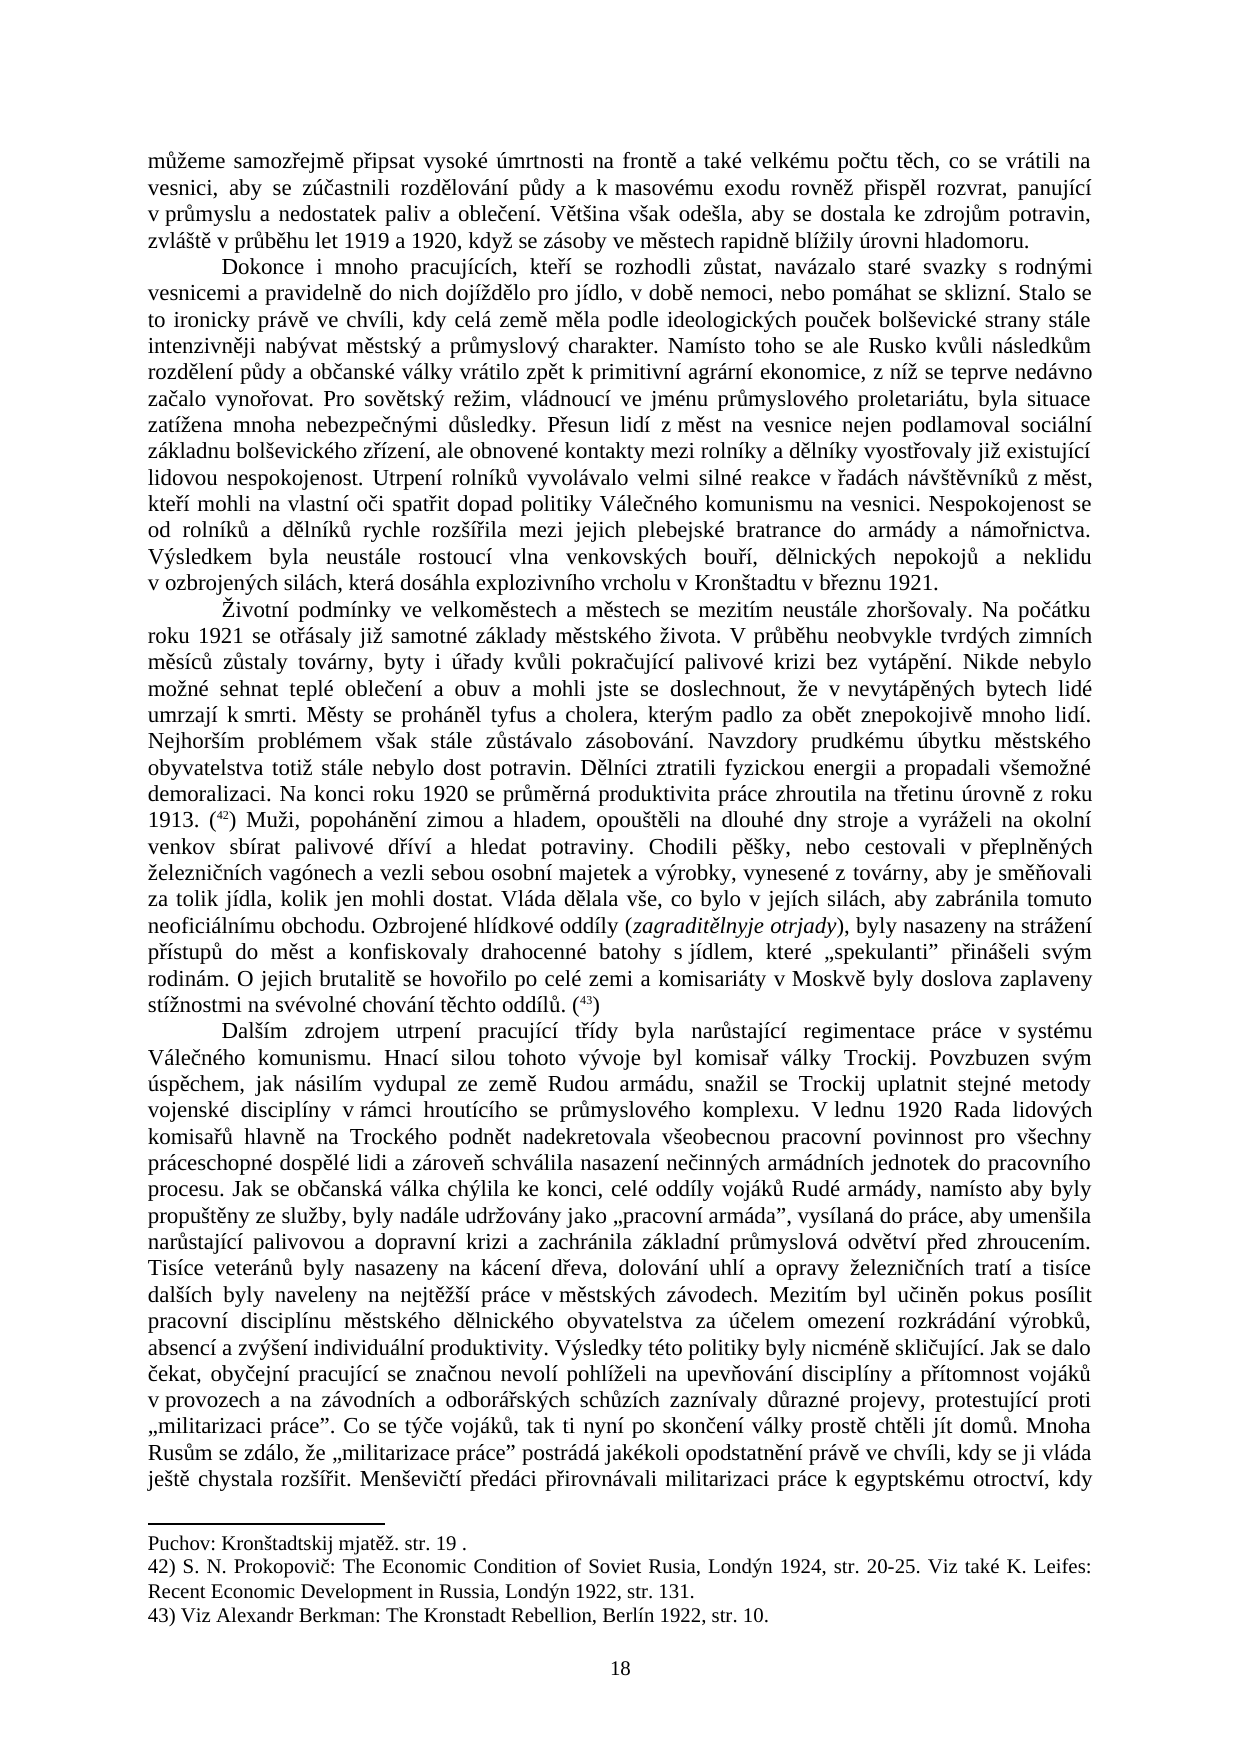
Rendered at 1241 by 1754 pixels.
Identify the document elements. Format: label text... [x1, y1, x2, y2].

text Dalším zdrojem utrpení pracující třídy byla narůstající regimentace práce v systému Válečného komunismu. Hnací silou tohoto vývoje byl komisař války Trockij. Povzbuzen svým úspěchem, jak násilím vydupal ze země Rudou armádu, snažil se Trockij uplatnit stejné metody vojenské disciplíny v rámci hroutícího se průmyslového komplexu. V lednu 1920 Rada lidových komisařů hlavně na Trockého podnět nadekretovala všeobecnou pracovní povinnost pro všechny práceschopné dospělé lidi a zároveň schválila nasazení nečinných armádních jednotek do pracovního procesu. Jak se občanská válka chýlila ke konci, celé oddíly vojáků Rudé armády, namísto aby byly propuštěny ze služby, byly nadále udržovány jako „pracovní armáda”, vysílaná do práce, aby umenšila narůstající palivovou a dopravní krizi a zachránila základní průmyslová odvětví před zhroucením. Tisíce veteránů byly nasazeny na kácení dřeva, dolování uhlí a opravy železničních tratí a tisíce dalších byly naveleny na nejtěžší práce v městských závodech. Mezitím byl učiněn pokus posílit pracovní disciplínu městského dělnického obyvatelstva za účelem omezení rozkrádání výrobků, absencí a zvýšení individuální produktivity. Výsledky této politiky byly nicméně skličující. Jak se dalo čekat, obyčejní pracující se značnou nevolí pohlíželi na upevňování disciplíny a přítomnost vojáků v provozech a na závodních a odborářských schůzích zaznívaly důrazné projevy, protestující proti „militarizaci práce”. Co se týče vojáků, tak ti nyní po skončení války prostě chtěli jít domů. Mnoha Rusům se zdálo, že „militarizace práce” postrádá jakékoli opodstatnění právě ve chvíli, kdy se ji vláda ještě chystala rozšířit. Menševičtí předáci přirovnávali militarizaci práce k egyptskému otroctví, kdy [148, 1017, 1093, 1492]
text ) S. N. Prokopovič: The Economic Condition of Soviet Rusia, Londýn 1924, str. 20-25. Viz také K. Leifes: Recent Economic Development in Russia, Londýn 1922, str. 131. [148, 1554, 1093, 1603]
text Dokonce i mnoho pracujících, kteří se rozhodli zůstat, navázalo staré svazky s rodnými vesnicemi a pravidelně do nich dojíždělo pro jídlo, v době nemoci, nebo pomáhat se sklizní. Stalo se to ironicky právě ve chvíli, kdy celá země měla podle ideologických pouček bolševické strany stále intenzivněji nabývat městský a průmyslový charakter. Namísto toho se ale Rusko kvůli následkům rozdělení půdy a občanské války vrátilo zpět k primitivní agrární ekonomice, z níž se teprve nedávno začalo vynořovat. Pro sovětský režim, vládnoucí ve jménu průmyslového proletariátu, byla situace zatížena mnoha nebezpečnými důsledky. Přesun lidí z měst na vesnice nejen podlamoval sociální základnu bolševického zřízení, ale obnovené kontakty mezi rolníky a dělníky vyostřovaly již existující lidovou nespokojenost. Utrpení rolníků vyvolávalo velmi silné reakce v řadách návštěvníků z měst, kteří mohli na vlastní oči spatřit dopad politiky Válečného komunismu na vesnici. Nespokojenost se od rolníků a dělníků rychle rozšířila mezi jejich plebejské bratrance do armády a námořnictva. Výsledkem byla neustále rostoucí vlna venkovských bouří, dělnických nepokojů a neklidu v ozbrojených silách, která dosáhla explozivního vrcholu v Kronštadtu v březnu 1921. [148, 253, 1093, 596]
text ) Viz Alexandr Berkman: The Kronstadt Rebellion, Berlín 1922, str. 10. [148, 1603, 1093, 1627]
text můžeme samozřejmě připsat vysoké úmrtnosti na frontě a také velkému počtu těch, co se vrátili na vesnici, aby se zúčastnili rozdělování půdy a k masovému exodu rovněž přispěl rozvrat, panující v průmyslu a nedostatek paliv a oblečení. Většina však odešla, aby se dostala ke zdrojům potravin, zvláště v průběhu let 1919 a 1920, když se zásoby ve městech rapidně blížily úrovni hladomoru. [148, 148, 1093, 253]
text Puchov: Kronštadtskij mjatěž. str. 19 . [148, 1530, 1093, 1554]
text Životní podmínky ve velkoměstech a městech se mezitím neustále zhoršovaly. Na počátku roku 1921 se otřásaly již samotné základy městského života. V průběhu neobvykle tvrdých zimních měsíců zůstaly továrny, byty i úřady kvůli pokračující palivové krizi bez vytápění. Nikde nebylo možné sehnat teplé oblečení a obuv a mohli jste se doslechnout, že v nevytápěných bytech lidé umrzají k smrti. Městy se proháněl tyfus a cholera, kterým padlo za obět znepokojivě mnoho lidí. Nejhorším problémem však stále zůstávalo zásobování. Navzdory prudkému úbytku městského obyvatelstva totiž stále nebylo dost potravin. Dělníci ztratili fyzickou energii a propadali všemožné demoralizaci. Na konci roku 1920 se průměrná produktivita práce zhroutila na třetinu úrovně z roku 1913. () Muži, popohánění zimou a hladem, opouštěli na dlouhé dny stroje a vyráželi na okolní venkov sbírat palivové dříví a hledat potraviny. Chodili pěšky, nebo cestovali v přeplněných železničních vagónech a vezli sebou osobní majetek a výrobky, vynesené z továrny, aby je směňovali za tolik jídla, kolik jen mohli dostat. Vláda dělala vše, co bylo v jejích silách, aby zabránila tomuto neoficiálnímu obchodu. Ozbrojené hlídkové oddíly (zagraditělnyje otrjady), byly nasazeny na strážení přístupů do měst a konfiskovaly drahocenné batohy s jídlem, které „spekulanti” přinášeli svým rodinám. O jejich brutalitě se hovořilo po celé zemi a komisariáty v Moskvě byly doslova zaplaveny stížnostmi na svévolné chování těchto oddílů. () [148, 596, 1093, 1017]
